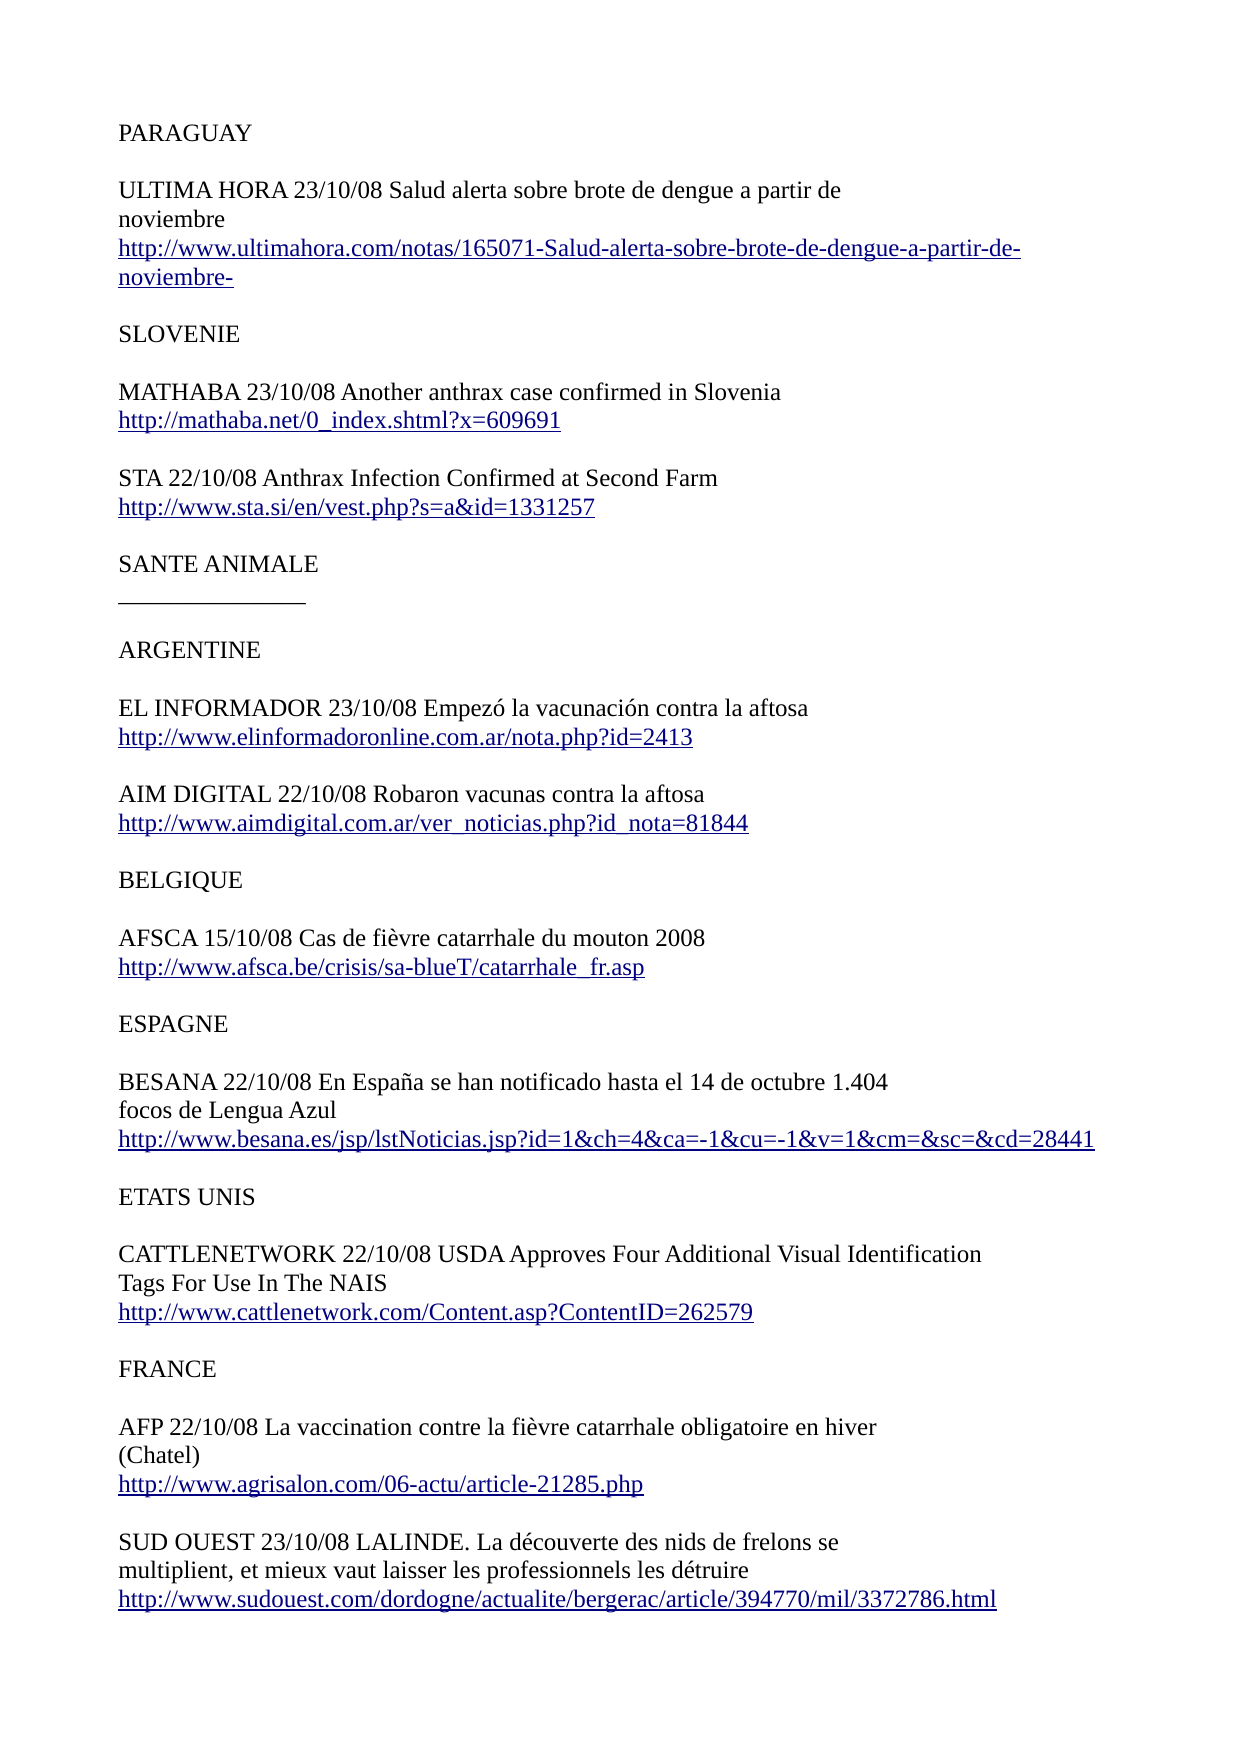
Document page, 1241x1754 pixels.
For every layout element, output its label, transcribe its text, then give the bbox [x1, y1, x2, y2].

text PARAGUAY ULTIMA HORA 23/10/08 Salud alerta sobre brote de dengue a partir de noviembre http://www.ultimahora.com/notas/165071-Salud-alerta-sobre-brote-de-dengue-a-partir-de-noviembre- SLOVENIE MATHABA 23/10/08 Another anthrax case confirmed in Slovenia http://mathaba.net/0_index.shtml?x=609691 STA 22/10/08 Anthrax Infection Confirmed at Second Farm http://www.sta.si/en/vest.php?s=a&id=1331257 SANTE ANIMALE _______________ ARGENTINE EL INFORMADOR 23/10/08 Empezó la vacunación contra la aftosa http://www.elinformadoronline.com.ar/nota.php?id=2413 AIM DIGITAL 22/10/08 Robaron vacunas contra la aftosa http://www.aimdigital.com.ar/ver_noticias.php?id_nota=81844 BELGIQUE AFSCA 15/10/08 Cas de fièvre catarrhale du mouton 2008 http://www.afsca.be/crisis/sa-blueT/catarrhale_fr.asp ESPAGNE BESANA 22/10/08 En España se han notificado hasta el 14 de octubre 1.404 focos de Lengua Azul http://www.besana.es/jsp/lstNoticias.jsp?id=1&ch=4&ca=-1&cu=-1&v=1&cm=&sc=&cd=28441 ETATS UNIS CATTLENETWORK 22/10/08 USDA Approves Four Additional Visual Identification Tags For Use In The NAIS http://www.cattlenetwork.com/Content.asp?ContentID=262579 FRANCE AFP 22/10/08 La vaccination contre la fièvre catarrhale obligatoire en hiver (Chatel) http://www.agrisalon.com/06-actu/article-21285.php SUD OUEST 23/10/08 LALINDE. La découverte des nids de frelons se multiplient, et mieux vaut laisser les professionnels les détruire http://www.sudouest.com/dordogne/actualite/bergerac/article/394770/mil/3372786.html [118, 118, 1122, 1613]
